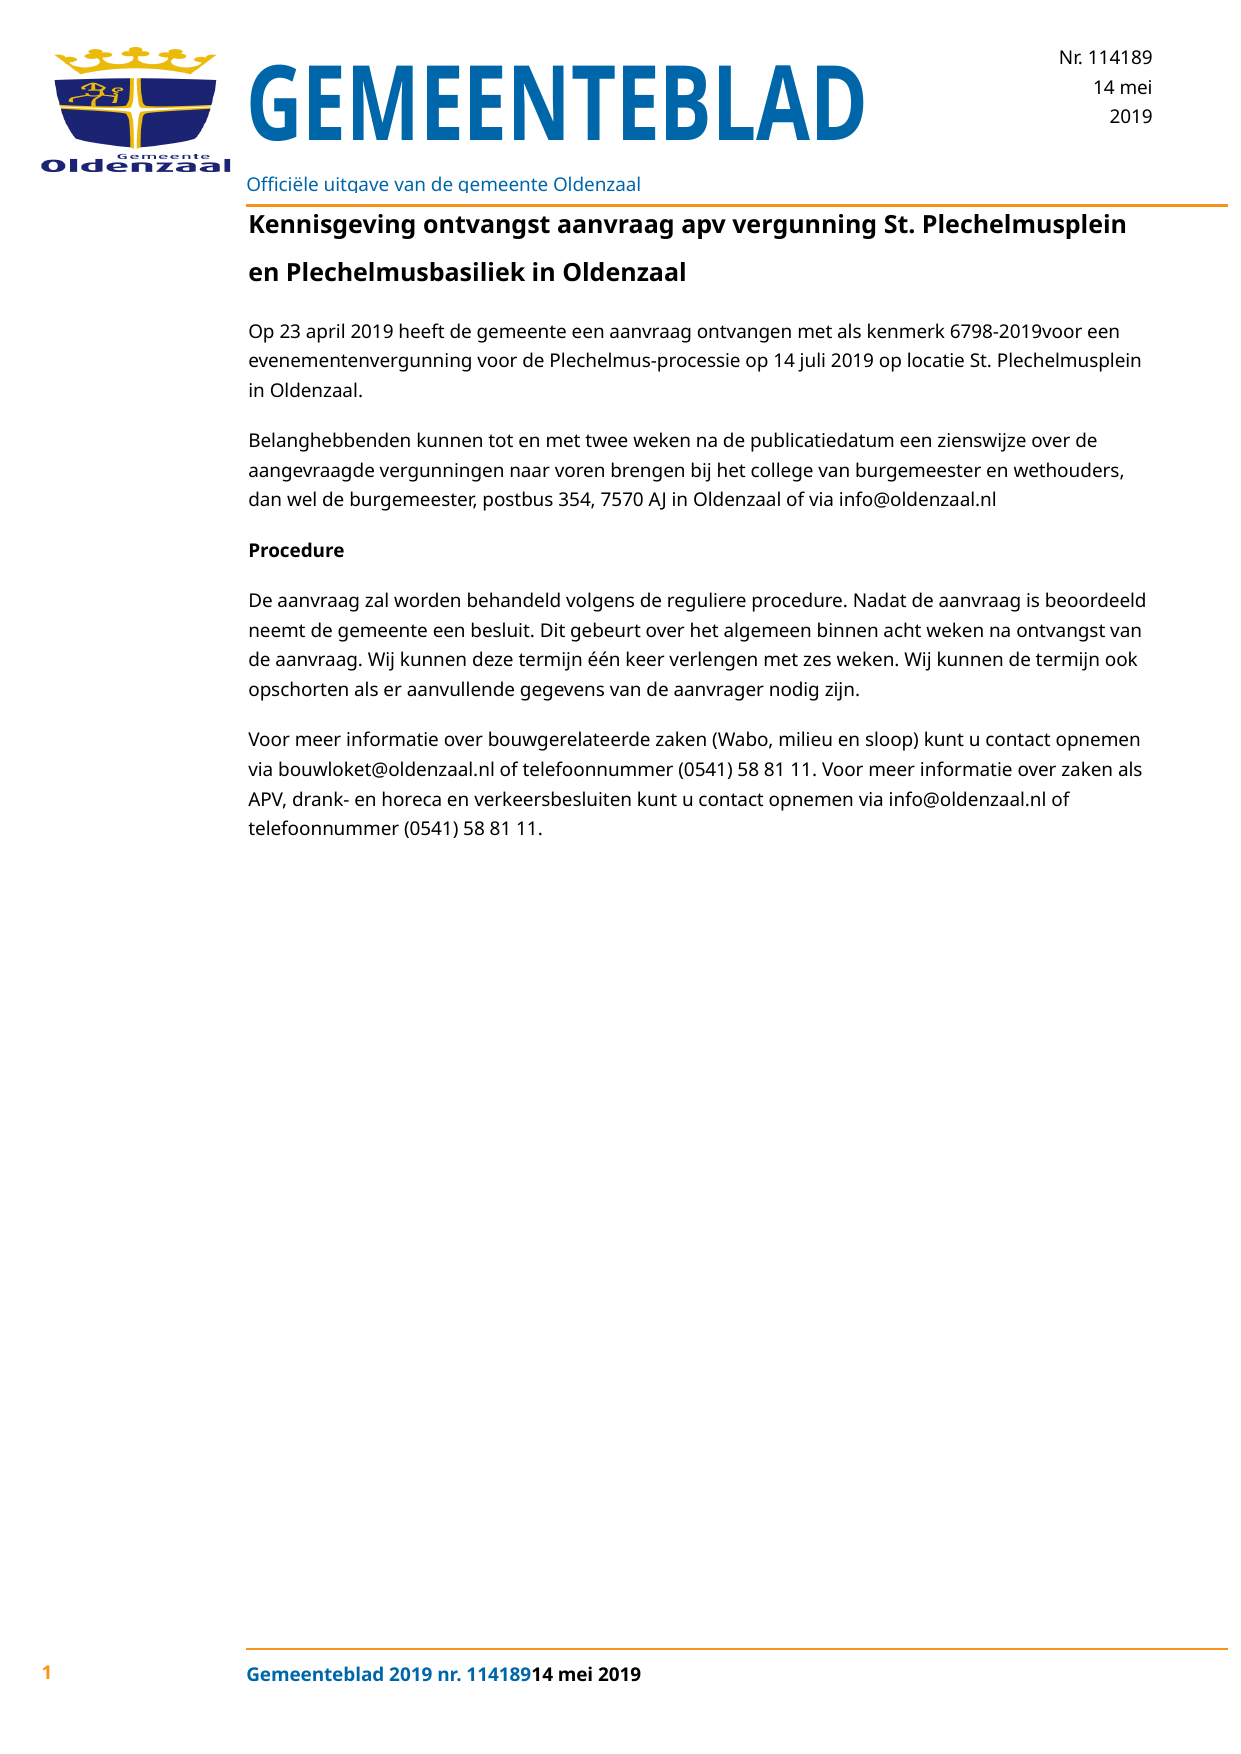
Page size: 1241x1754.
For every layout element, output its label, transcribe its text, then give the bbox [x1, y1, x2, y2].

text Procedure [248, 537, 1152, 563]
text Belanghebbenden kunnen tot en met twee weken na de publicatiedatum een zienswijze over de aangevraagde vergunningen naar voren brengen bij het college van burgemeester en wethouders, dan wel de burgemeester, postbus 354, 7570 AJ in Oldenzaal of via info@oldenzaal.nl [248, 427, 1152, 512]
text Op 23 april 2019 heeft de gemeente een aanvraag ontvangen met als kenmerk 6798-2019voor een evenementenvergunning voor de Plechelmus-processie op 14 juli 2019 op locatie St. Plechelmusplein in Oldenzaal. [248, 318, 1152, 403]
text De aanvraag zal worden behandeld volgens de reguliere procedure. Nadat de aanvraag is beoordeeld neemt de gemeente een besluit. Dit gebeurt over het algemeen binnen acht weken na ontvangst van de aanvraag. Wij kunnen deze termijn één keer verlengen met zes weken. Wij kunnen de termijn ook opschorten als er aanvullende gegevens van de aanvrager nodig zijn. [248, 587, 1152, 702]
text Voor meer informatie over bouwgerelateerde zaken (Wabo, milieu en sloop) kunt u contact opnemen via bouwloket@oldenzaal.nl of telefoonnummer (0541) 58 81 11. Voor meer informatie over zaken als APV, drank- en horeca en verkeersbesluiten kunt u contact opnemen via info@oldenzaal.nl of telefoonnummer (0541) 58 81 11. [248, 727, 1152, 841]
text Kennisgeving ontvangst aanvraag apv vergunning St. Plechelmusplein en Plechelmusbasiliek in Oldenzaal [248, 207, 1152, 288]
picture [41, 47, 231, 172]
